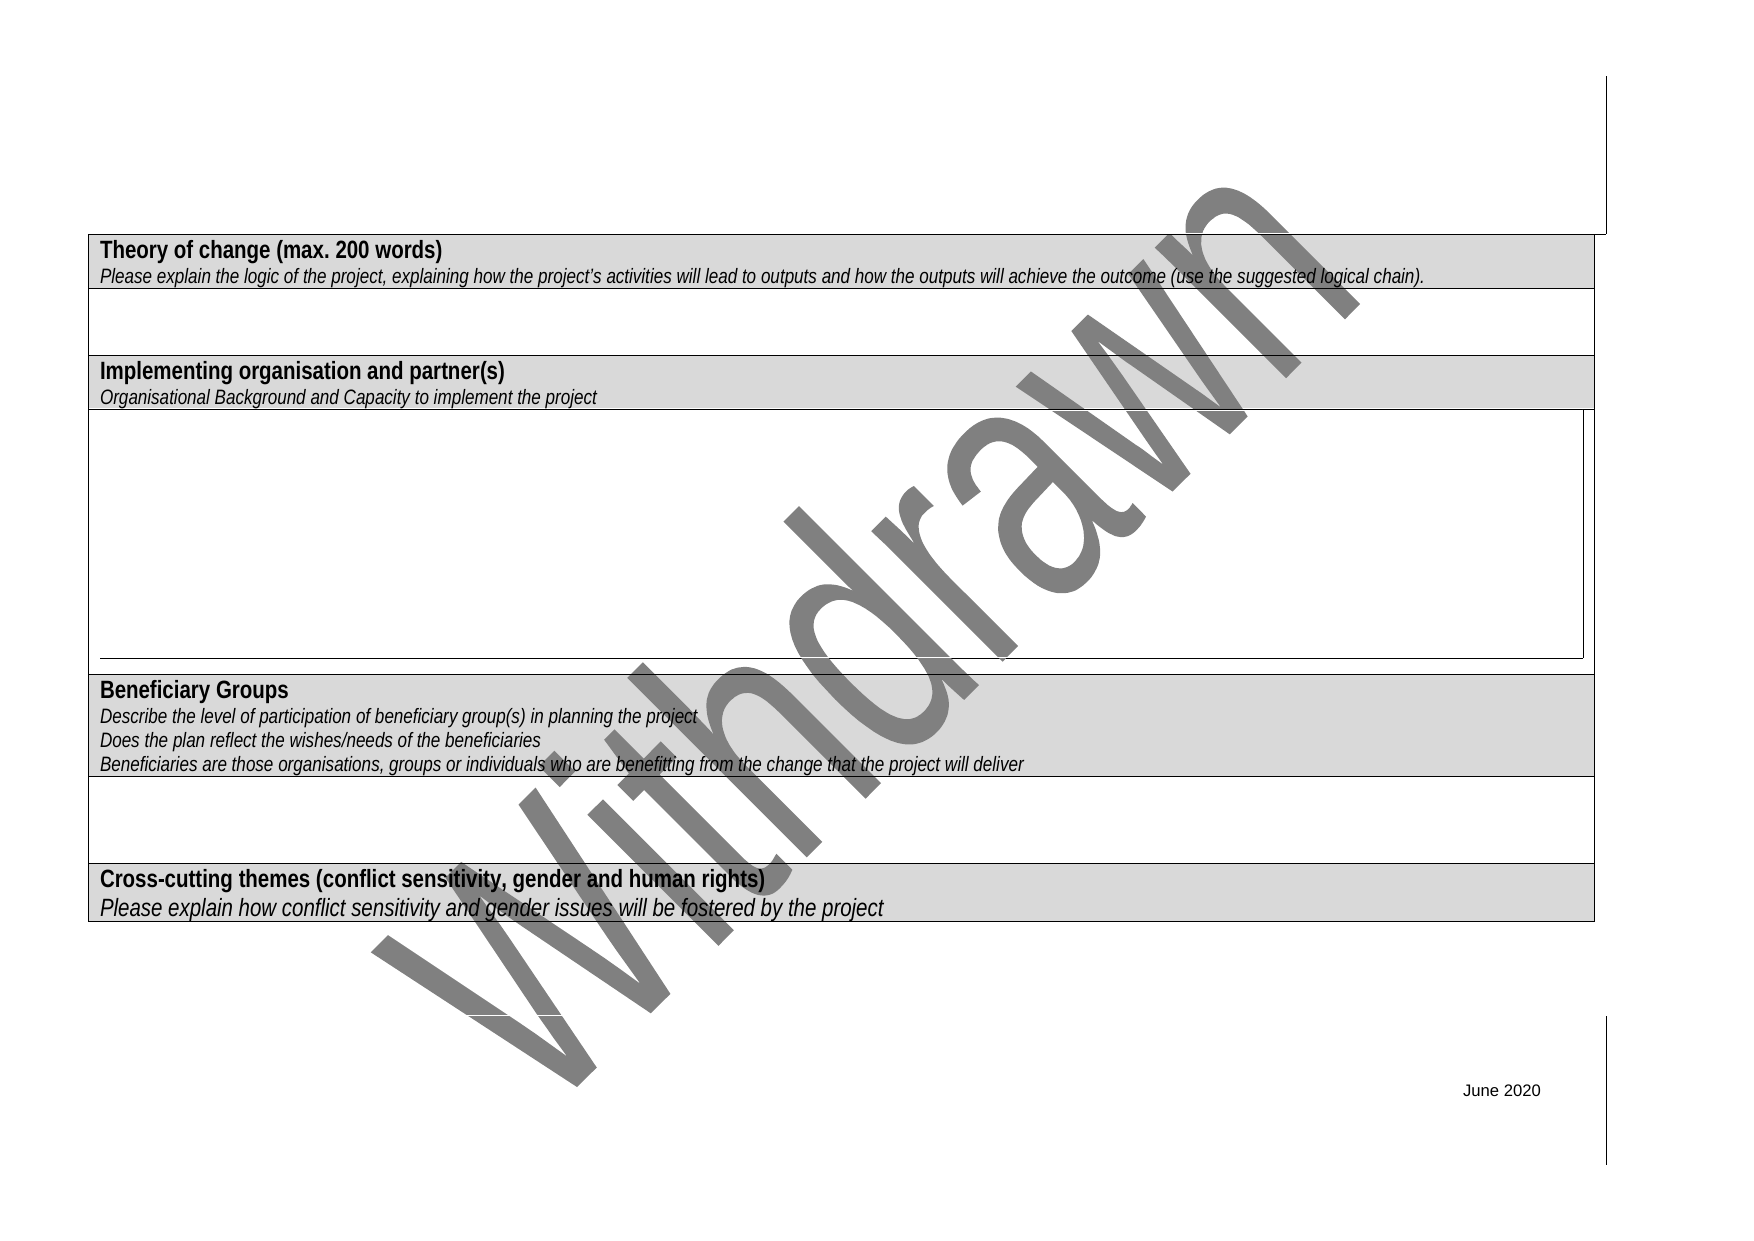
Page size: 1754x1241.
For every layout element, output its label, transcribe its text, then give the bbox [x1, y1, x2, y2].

table_cell [1209, 356, 1594, 408]
table_cell Beneficiary Groups Describe the level of participation of beneficiary group(s) in planning the project Does the plan reflect the wishes/needs of the beneficiaries Beneficiaries are those organisations, groups or individuals who are benefitting from the change that the project will deliver [771, 675, 1594, 776]
table_cell Cross-cutting themes (conflict sensitivity, gender and human rights) Please explain how conflict sensitivity and gender issues will be fostered by the project [587, 864, 692, 921]
table_cell [1229, 289, 1594, 355]
table_cell Theory of change (max. 200 words) Please explain the logic of the project, explaining how the project’s activities will lead to outputs and how the outputs will achieve the outcome (use the suggested logical chain). [1202, 235, 1312, 288]
table_cell [1102, 345, 1115, 355]
table_cell [1110, 356, 1190, 408]
table_cell [1150, 356, 1217, 403]
table_cell Theory of change (max. 200 words) Please explain the logic of the project, explaining how the project’s activities will lead to outputs and how the outputs will achieve the outcome (use the suggested logical chain). [1293, 235, 1594, 288]
table_cell Beneficiary Groups Describe the level of participation of beneficiary group(s) in planning the project Does the plan reflect the wishes/needs of the beneficiaries Beneficiaries are those organisations, groups or individuals who are benefitting from the change that the project will deliver [722, 693, 841, 776]
table_cell [89, 410, 811, 674]
table_cell [664, 777, 1594, 863]
table_cell [1089, 411, 1159, 460]
table_cell Cross-cutting themes (conflict sensitivity, gender and human rights) Please explain how conflict sensitivity and gender issues will be fostered by the project [669, 864, 1594, 921]
table_cell [831, 659, 926, 674]
table_cell [1164, 289, 1261, 355]
table_cell Cross-cutting themes (conflict sensitivity, gender and human rights) Please explain how conflict sensitivity and gender issues will be fostered by the project [89, 864, 473, 921]
table_cell Theory of change (max. 200 words) Please explain the logic of the project, explaining how the project’s activities will lead to outputs and how the outputs will achieve the outcome (use the suggested logical chain). [89, 235, 1194, 288]
table_cell [814, 600, 915, 657]
table_cell Beneficiary Groups Describe the level of participation of beneficiary group(s) in planning the project Does the plan reflect the wishes/needs of the beneficiaries Beneficiaries are those organisations, groups or individuals who are benefitting from the change that the project will deliver [89, 675, 724, 776]
table_cell [89, 289, 1183, 355]
table_cell [953, 410, 1594, 674]
table_cell Cross-cutting themes (conflict sensitivity, gender and human rights) Please explain how conflict sensitivity and gender issues will be fostered by the project [466, 864, 595, 921]
table_cell [101, 411, 1582, 657]
table_cell [89, 777, 716, 863]
table_cell Implementing organisation and partner(s) Organisational Background and Capacity to implement the project [89, 356, 1123, 408]
